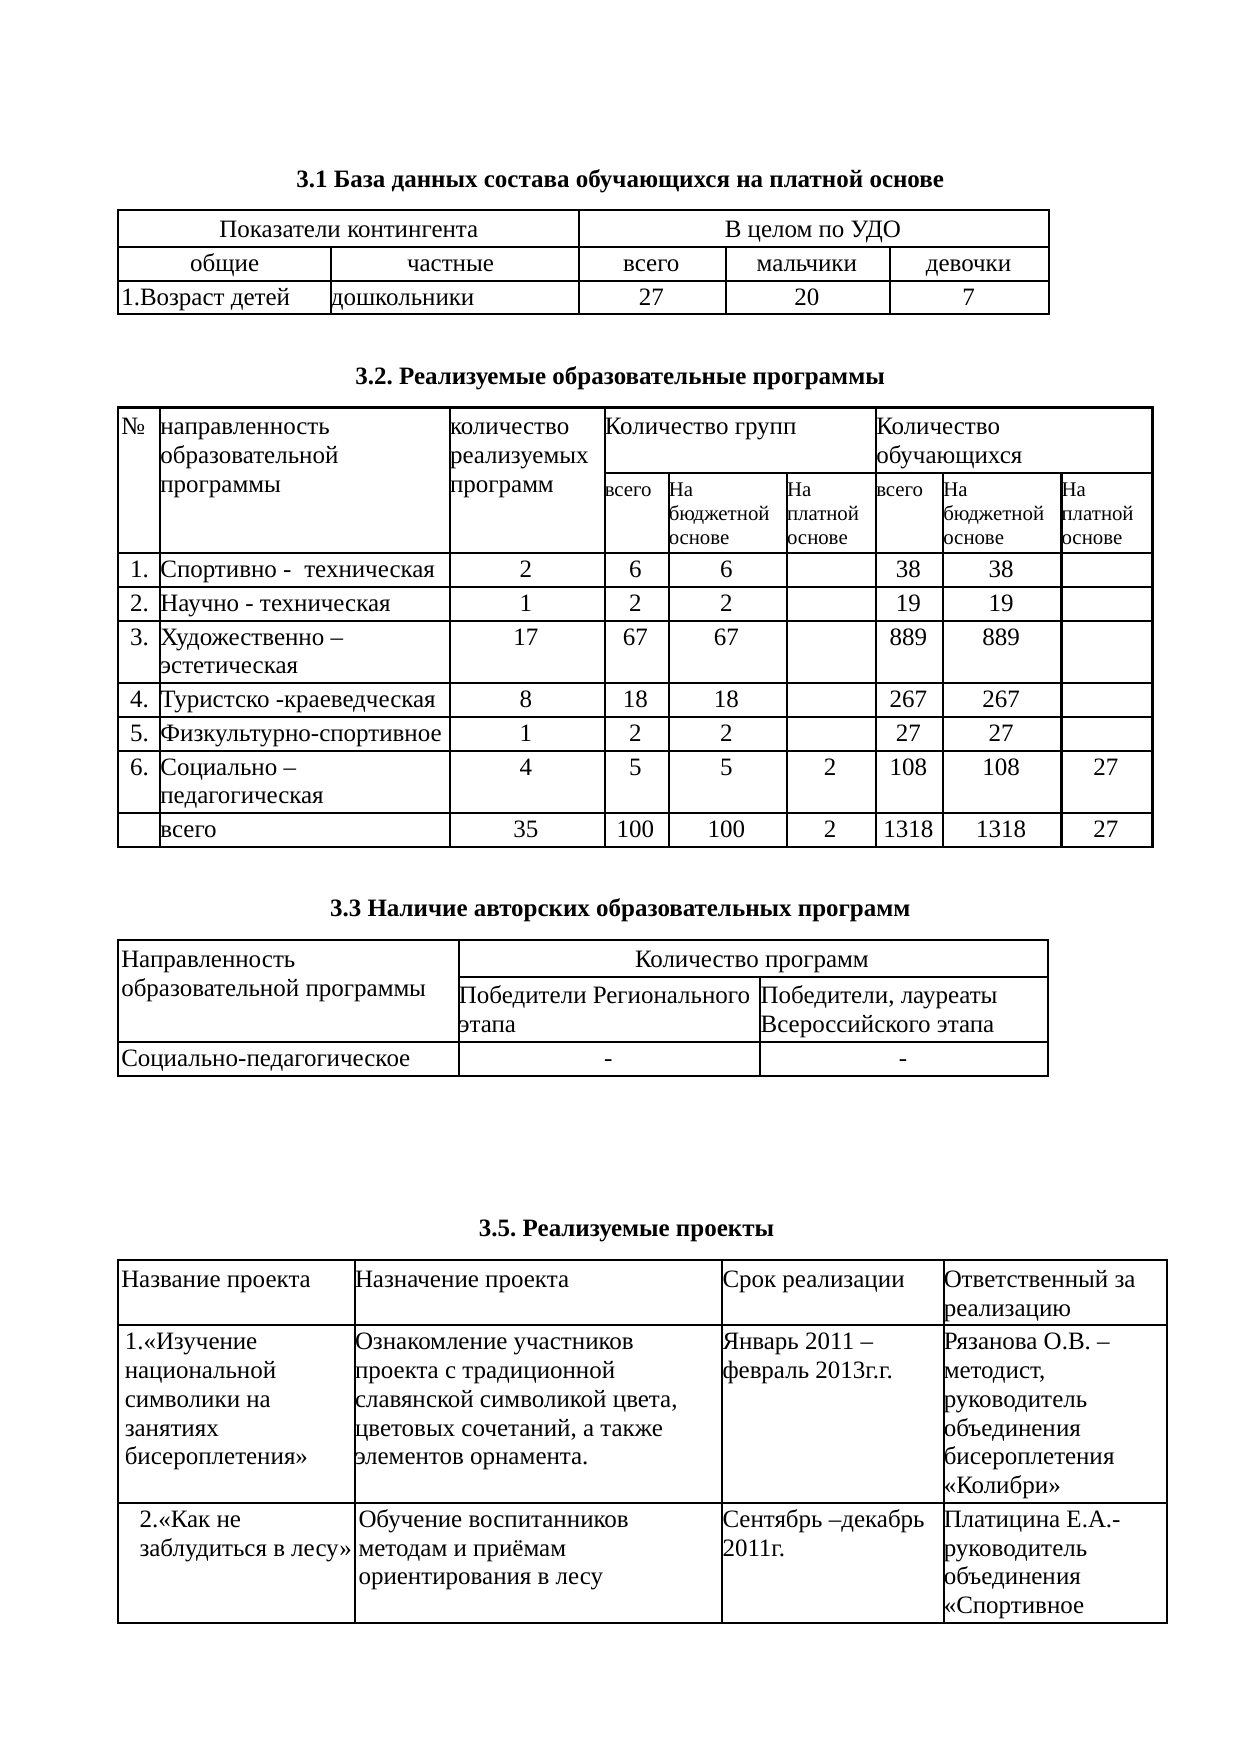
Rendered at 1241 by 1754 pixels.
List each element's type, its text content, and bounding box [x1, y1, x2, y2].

table_cell 1 [451, 718, 604, 749]
table_cell 2 [788, 752, 875, 812]
table_header В целом по УДО [580, 211, 1048, 246]
table_cell 8 [451, 684, 604, 716]
table_cell - [460, 1043, 759, 1075]
table_header Направленность образовательной программы [119, 941, 458, 1041]
table_cell 2. [119, 588, 159, 619]
table_cell 4 [451, 752, 604, 812]
table_cell частные [332, 248, 578, 279]
table_cell 100 [670, 814, 786, 846]
table_cell 889 [877, 622, 942, 682]
table_header направленность образовательной программы [161, 409, 449, 552]
table_cell всего [580, 248, 725, 279]
table_cell 1318 [944, 814, 1060, 846]
table_header Количество групп [606, 409, 875, 472]
table_cell 2 [606, 588, 668, 619]
table_cell 67 [670, 622, 786, 682]
table_cell [788, 684, 875, 716]
table_cell Туристско -краеведческая [161, 684, 449, 716]
table_header Название проекта [119, 1261, 354, 1324]
table_cell 1. [119, 554, 159, 586]
table_cell Победители, лауреаты Всероссийского этапа [761, 978, 1047, 1041]
table_cell 100 [606, 814, 668, 846]
table_cell 1 [451, 588, 604, 619]
table_header Количество программ [460, 941, 1047, 976]
table_cell [1063, 718, 1151, 749]
table_header Ответственный за реализацию [945, 1261, 1166, 1324]
table_cell 5 [606, 752, 668, 812]
table_cell - [761, 1043, 1047, 1075]
text 3.2. Реализуемые образовательные программы [118, 361, 1122, 390]
table_cell 38 [944, 554, 1060, 586]
table_cell Обучение воспитанников методам и приёмам ориентирования в лесу [356, 1504, 721, 1622]
table_cell Научно - техническая [161, 588, 449, 619]
table_cell 67 [606, 622, 668, 682]
table_cell 267 [944, 684, 1060, 716]
table_cell 5 [670, 752, 786, 812]
table_cell всего [606, 474, 668, 552]
table_cell 3. [119, 622, 159, 682]
table_cell 27 [877, 718, 942, 749]
table_cell Рязанова О.В. – методист, руководитель объединения бисероплетения «Колибри» [945, 1326, 1166, 1502]
table_cell 18 [606, 684, 668, 716]
table_cell [119, 814, 159, 846]
table_cell 6 [670, 554, 786, 586]
table_cell 2 [451, 554, 604, 586]
table_cell [1063, 684, 1151, 716]
table_cell 2 [670, 718, 786, 749]
table_cell Физкультурно-спортивное [161, 718, 449, 749]
table_header Показатели контингента [119, 211, 578, 246]
table_cell Социально – педагогическая [161, 752, 449, 812]
table_cell мальчики [727, 248, 889, 279]
table_cell На платной основе [1063, 474, 1151, 552]
table_cell 18 [670, 684, 786, 716]
table_cell 27 [1063, 814, 1151, 846]
table_cell 38 [877, 554, 942, 586]
table_header № [119, 409, 159, 552]
table_cell 889 [944, 622, 1060, 682]
table_cell 20 [727, 282, 889, 313]
table_cell 17 [451, 622, 604, 682]
table_cell девочки [891, 248, 1048, 279]
text 3.5. Реализуемые проекты [118, 1213, 1122, 1242]
table_cell Художественно – эстетическая [161, 622, 449, 682]
table_cell 27 [580, 282, 725, 313]
text 3.1 База данных состава обучающихся на платной основе [118, 164, 1122, 192]
table_cell [1063, 588, 1151, 619]
table_cell Социально-педагогическое [119, 1043, 458, 1075]
table_cell Январь 2011 –февраль 2013г.г. [723, 1326, 943, 1502]
table_cell 2 [606, 718, 668, 749]
table_cell 267 [877, 684, 942, 716]
table_cell 2.«Как не заблудиться в лесу» [119, 1504, 354, 1622]
table_cell 4. [119, 684, 159, 716]
table_cell 27 [944, 718, 1060, 749]
table_cell 1.Возраст детей [119, 282, 330, 313]
table_cell 6. [119, 752, 159, 812]
table_cell [788, 718, 875, 749]
table_cell [788, 622, 875, 682]
table_cell Сентябрь –декабрь 2011г. [723, 1504, 943, 1622]
table_cell [1063, 622, 1151, 682]
table_cell 35 [451, 814, 604, 846]
table_header Количество обучающихся [877, 409, 1151, 472]
table_cell Платицина Е.А.-руководитель объединения «Спортивное [945, 1504, 1166, 1622]
table_cell 108 [944, 752, 1060, 812]
text 3.3 Наличие авторских образовательных программ [118, 893, 1122, 922]
table_cell 1.«Изучение национальной символики на занятиях бисероплетения» [119, 1326, 354, 1502]
table_cell 1318 [877, 814, 942, 846]
table_cell 108 [877, 752, 942, 812]
table_cell 7 [891, 282, 1048, 313]
table_cell 2 [670, 588, 786, 619]
table_cell Победители Регионального этапа [460, 978, 759, 1041]
table_cell На бюджетной основе [670, 474, 786, 552]
table_cell [788, 554, 875, 586]
table_cell [788, 588, 875, 619]
table_cell Ознакомление участников проекта с традиционной славянской символикой цвета, цветовых сочетаний, а также элементов орнамента. [356, 1326, 721, 1502]
table_cell всего [877, 474, 942, 552]
table_cell [1063, 554, 1151, 586]
table_cell дошкольники [332, 282, 578, 313]
table_header Назначение проекта [356, 1261, 721, 1324]
table_header Срок реализации [723, 1261, 943, 1324]
table_cell 6 [606, 554, 668, 586]
table_cell Спортивно - техническая [161, 554, 449, 586]
table_cell На платной основе [788, 474, 875, 552]
table_cell общие [119, 248, 330, 279]
table_cell На бюджетной основе [944, 474, 1060, 552]
table_cell 27 [1063, 752, 1151, 812]
table_cell 19 [944, 588, 1060, 619]
table_cell 2 [788, 814, 875, 846]
table_header количество реализуемых программ [451, 409, 604, 552]
table_cell 19 [877, 588, 942, 619]
table_cell 5. [119, 718, 159, 749]
table_cell всего [161, 814, 449, 846]
